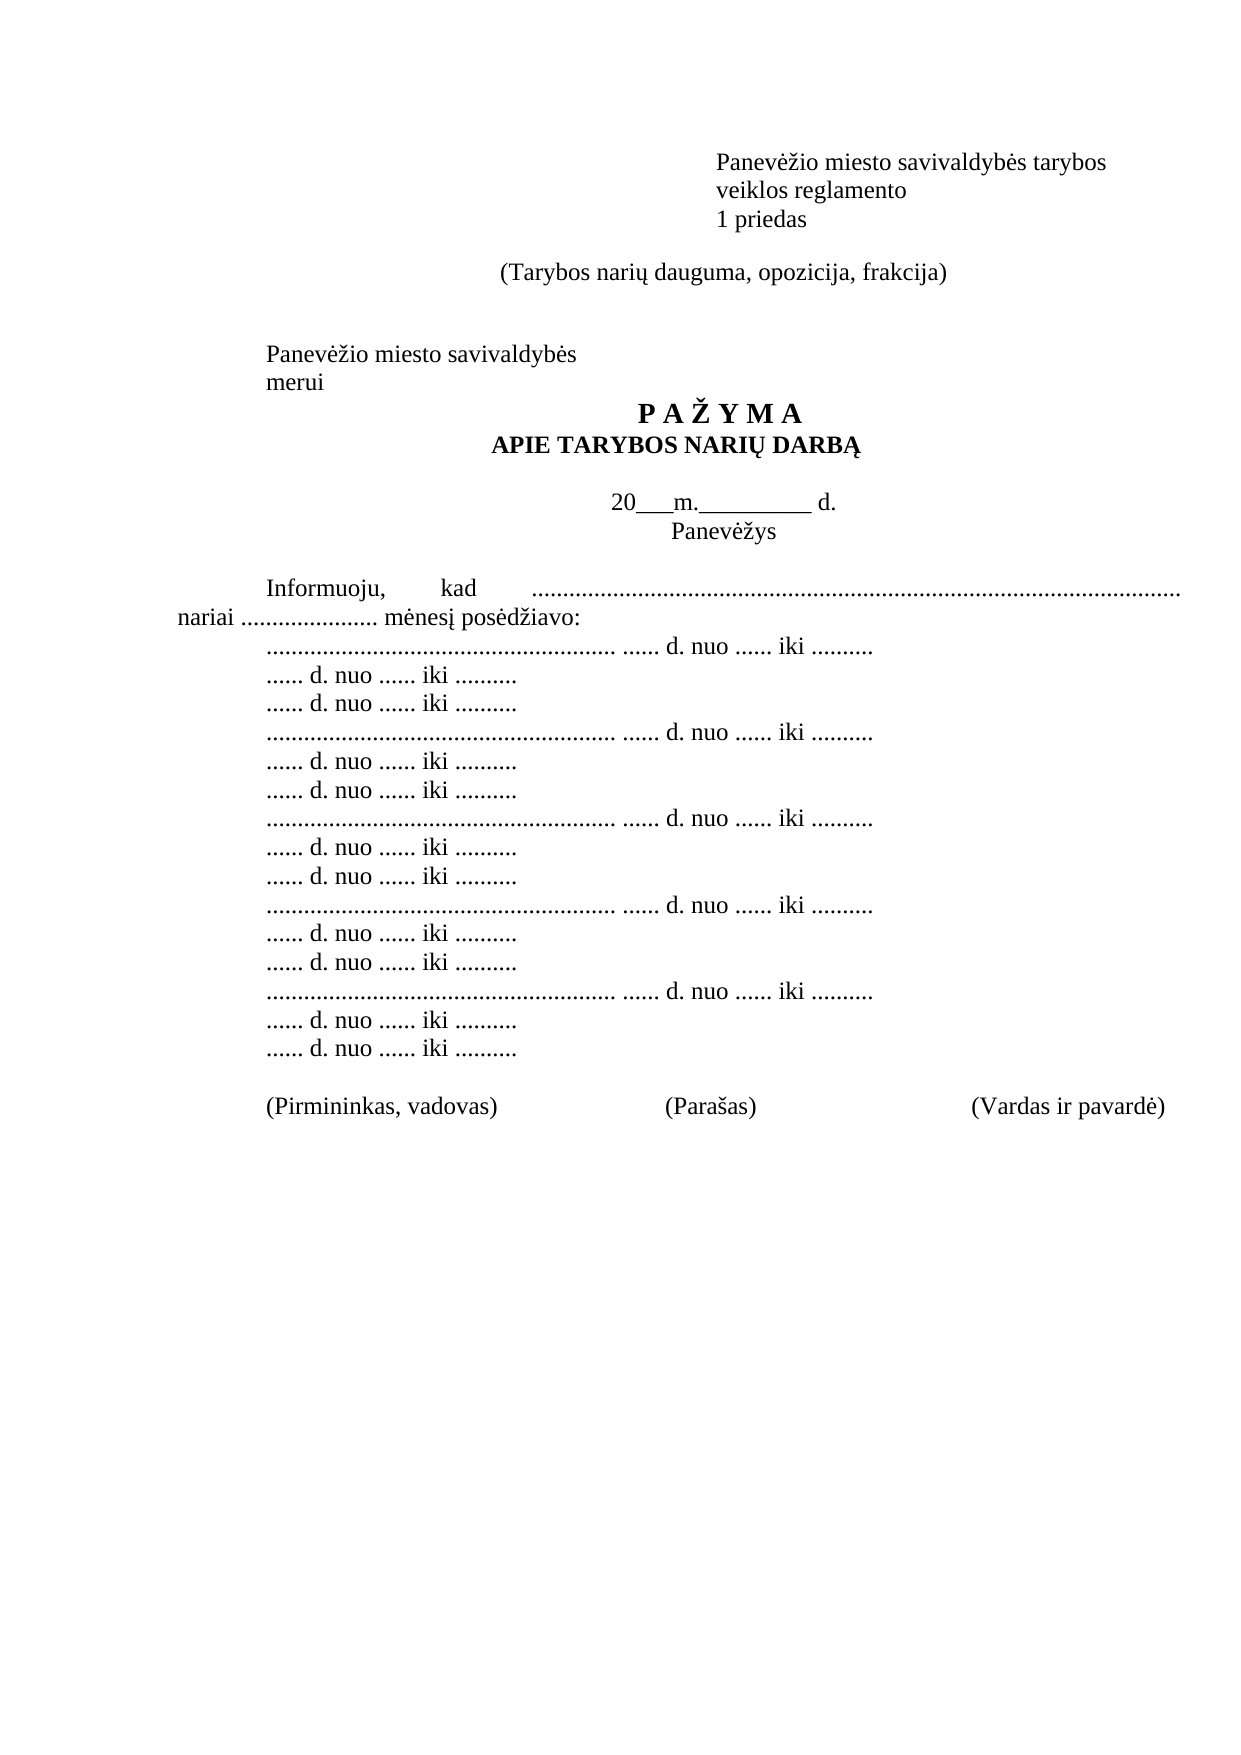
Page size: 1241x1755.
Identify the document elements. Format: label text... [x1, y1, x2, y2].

text ........................................................ ...... d. nuo ...... iki .......... [177, 803, 1181, 832]
text Panevėžio miesto savivaldybės tarybos [627, 147, 1181, 176]
text merui [177, 367, 1181, 396]
text ...... d. nuo ...... iki .......... [177, 1033, 1181, 1062]
text Panevėžio miesto savivaldybės [177, 339, 1181, 367]
text P A Ž Y M A APIE TARYBOS NARIŲ DARBĄ [177, 396, 1181, 458]
text 1 priedas [627, 204, 1181, 233]
text Panevėžys [177, 516, 1181, 545]
text ...... d. nuo ...... iki .......... [177, 918, 1181, 947]
text veiklos reglamento [627, 176, 1181, 204]
text 20___m._________ d. [177, 487, 1181, 516]
text ...... d. nuo ...... iki .......... [177, 660, 1181, 688]
text ........................................................ ...... d. nuo ...... iki .......... [177, 631, 1181, 660]
text ........................................................ ...... d. nuo ...... iki .......... [177, 890, 1181, 918]
text (Tarybos narių dauguma, opozicija, frakcija) [177, 257, 1181, 286]
text ........................................................ ...... d. nuo ...... iki .......... [177, 717, 1181, 746]
text ........................................................ ...... d. nuo ...... iki .......... [177, 976, 1181, 1005]
text ...... d. nuo ...... iki .......... [177, 1005, 1181, 1033]
text ...... d. nuo ...... iki .......... [177, 947, 1181, 976]
text ...... d. nuo ...... iki .......... [177, 746, 1181, 775]
text Informuoju, kad ........................................................................................................ nariai ...................... mėnesį posėdžiavo: [177, 573, 1181, 631]
text ...... d. nuo ...... iki .......... [177, 832, 1181, 861]
text ...... d. nuo ...... iki .......... [177, 688, 1181, 717]
text ...... d. nuo ...... iki .......... [177, 861, 1181, 890]
text ...... d. nuo ...... iki .......... [177, 775, 1181, 803]
text (Pirmininkas, vadovas) (Parašas) (Vardas ir pavardė) [177, 1091, 1181, 1120]
